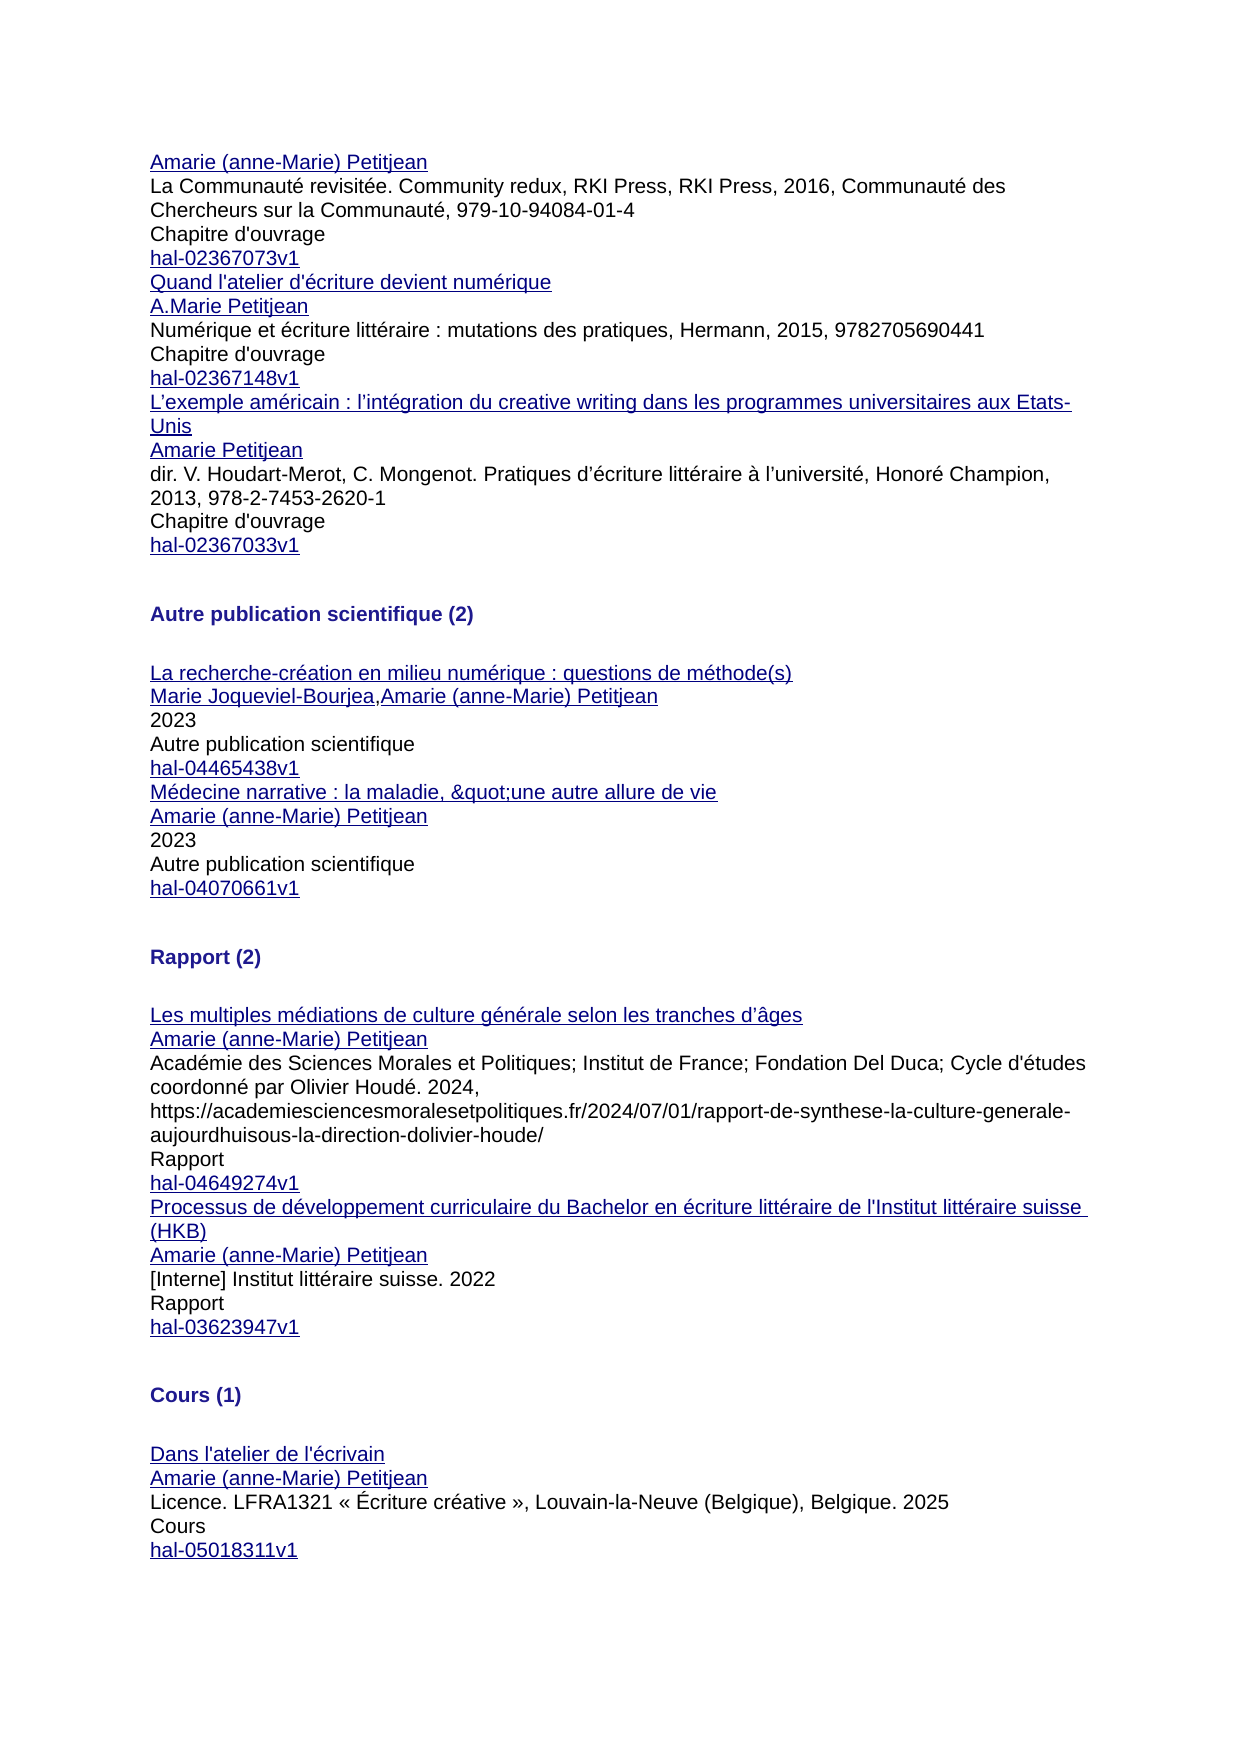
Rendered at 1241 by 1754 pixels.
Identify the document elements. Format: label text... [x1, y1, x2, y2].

subtitle Cours (1) [150, 1383, 1090, 1407]
subtitle Rapport (2) [150, 945, 1090, 969]
table_cell L’exemple américain : l’intégration du creative writing dans les programmes universitaires aux Etats-Unis Amarie Petitjean dir. V. Houdart-Merot, C. Mongenot. Pratiques d’écriture littéraire à l’université, Honoré Champion, 2013, 978-2-7453-2620-1 Chapitre d'ouvrage hal-02367033v1 [150, 390, 1090, 557]
subtitle Autre publication scientifique (2) [150, 602, 1090, 626]
table_cell Amarie (anne-Marie) Petitjean La Communauté revisitée. Community redux, RKI Press, RKI Press, 2016, Communauté des Chercheurs sur la Communauté, 979-10-94084-01-4 Chapitre d'ouvrage hal-02367073v1 [150, 150, 1090, 270]
table_cell Médecine narrative : la maladie, &quot;une autre allure de vie Amarie (anne-Marie) Petitjean 2023 Autre publication scientifique hal-04070661v1 [150, 780, 1090, 900]
table_header La recherche-création en milieu numérique : questions de méthode(s) Marie Joqueviel-Bourjea,Amarie (anne-Marie) Petitjean 2023 Autre publication scientifique hal-04465438v1 [150, 660, 1090, 780]
table_header Dans l'atelier de l'écrivain Amarie (anne-Marie) Petitjean Licence. LFRA1321 « Écriture créative », Louvain-la-Neuve (Belgique), Belgique. 2025 Cours hal-05018311v1 [150, 1442, 1090, 1561]
table_cell Processus de développement curriculaire du Bachelor en écriture littéraire de l'Institut littéraire suisse (HKB) Amarie (anne-Marie) Petitjean [Interne] Institut littéraire suisse. 2022 Rapport hal-03623947v1 [150, 1195, 1090, 1338]
table_header Les multiples médiations de culture générale selon les tranches d’âges Amarie (anne-Marie) Petitjean Académie des Sciences Morales et Politiques; Institut de France; Fondation Del Duca; Cycle d'études coordonné par Olivier Houdé. 2024, https://academiesciencesmoralesetpolitiques.fr/2024/07/01/rapport-de-synthese-la-culture-generale-aujourdhuisous-la-direction-dolivier-houde/ Rapport hal-04649274v1 [150, 1003, 1090, 1195]
table_cell Quand l'atelier d'écriture devient numérique A.Marie Petitjean Numérique et écriture littéraire : mutations des pratiques, Hermann, 2015, 9782705690441 Chapitre d'ouvrage hal-02367148v1 [150, 270, 1090, 389]
